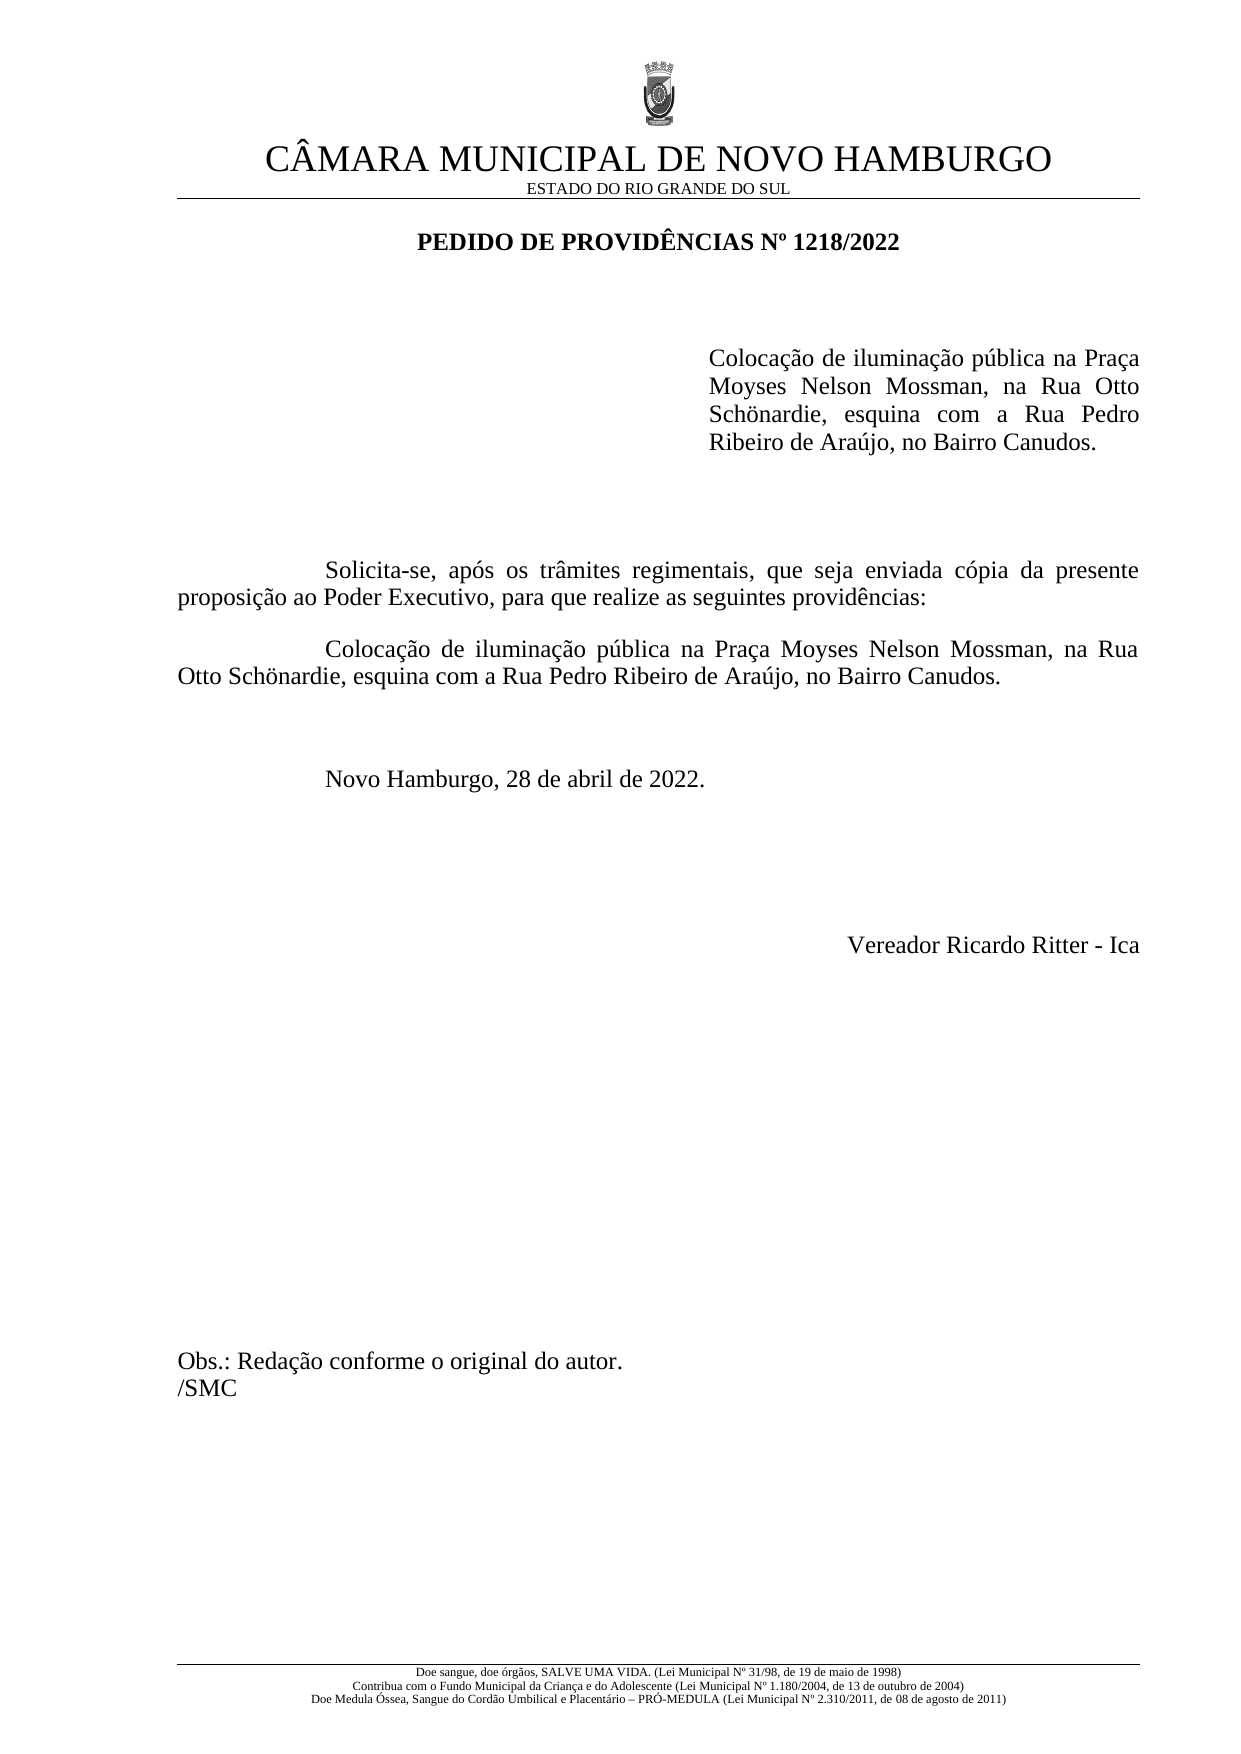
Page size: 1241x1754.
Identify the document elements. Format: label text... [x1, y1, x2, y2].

text Novo Hamburgo, 28 de abril de 2022. [177, 765, 1140, 793]
text Colocação de iluminação pública na Praça Moyses Nelson Mossman, na Rua Otto Schönardie, esquina com a Rua Pedro Ribeiro de Araújo, no Bairro Canudos. [177, 635, 1140, 690]
text Obs.: Redação conforme o original do autor. [177, 1347, 1140, 1374]
text Solicita-se, após os trâmites regimentais, que seja enviada cópia da presente proposição ao Poder Executivo, para que realize as seguintes providências: [177, 556, 1140, 611]
text Colocação de iluminação pública na Praça Moyses Nelson Mossman, na Rua Otto Schönardie, esquina com a Rua Pedro Ribeiro de Araújo, no Bairro Canudos. [709, 344, 1140, 455]
text PEDIDO DE PROVIDÊNCIAS Nº 1218/2022 [177, 228, 1140, 256]
text Vereador Ricardo Ritter - Ica [177, 931, 1140, 959]
text /SMC [177, 1374, 1140, 1402]
